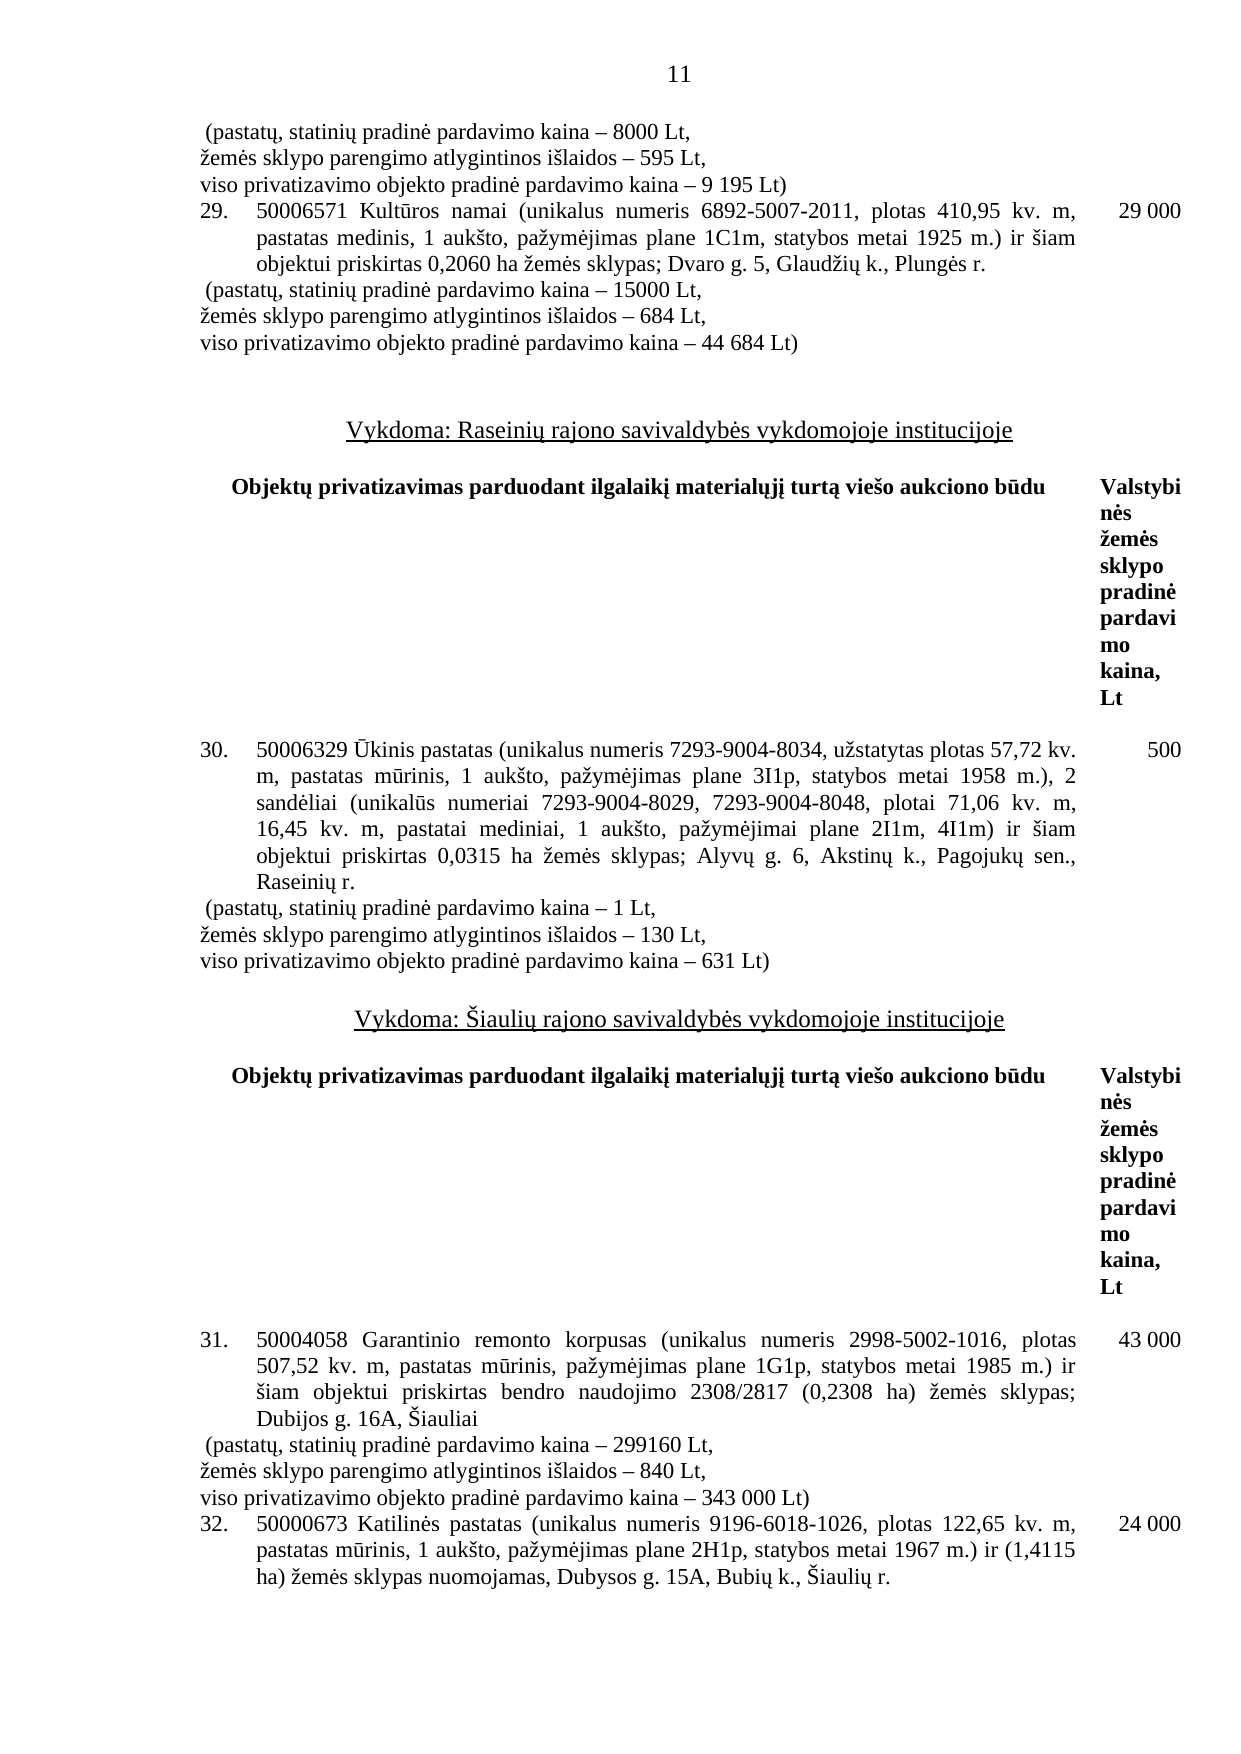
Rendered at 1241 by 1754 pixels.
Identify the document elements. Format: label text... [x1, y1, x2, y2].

table_cell [1089, 118, 1192, 197]
table_cell 32. [189, 1510, 245, 1589]
table_cell [1089, 1431, 1192, 1510]
table_header 31. [189, 1326, 245, 1431]
table_header 500 [1089, 736, 1192, 894]
table_header 43 000 [1089, 1326, 1192, 1431]
table_cell 29. [189, 197, 245, 276]
table_cell 29 000 [1089, 197, 1192, 276]
table_cell [1089, 894, 1192, 973]
table_header Objektų privatizavimas parduodant ilgalaikį materialųjį turtą viešo aukciono būdu [189, 1062, 1088, 1299]
text Vykdoma: Šiaulių rajono savivaldybės vykdomojoje institucijoje [177, 1004, 1181, 1033]
table_header 30. [189, 736, 245, 894]
table_header Objektų privatizavimas parduodant ilgalaikį materialųjį turtą viešo aukciono būdu [189, 473, 1088, 710]
table_cell [1089, 276, 1192, 355]
table_header 50006329 Ūkinis pastatas (unikalus numeris 7293-9004-8034, užstatytas plotas 57,72 kv. m, pastatas mūrinis, 1 aukšto, pažymėjimas plane 3I1p, statybos metai 1958 m.), 2 sandėliai (unikalūs numeriai 7293-9004-8029, 7293-9004-8048, plotai 71,06 kv. m, 16,45 kv. m, pastatai mediniai, 1 aukšto, pažymėjimai plane 2I1m, 4I1m) ir šiam objektui priskirtas 0,0315 ha žemės sklypas; Alyvų g. 6, Akstinų k., Pagojukų sen., Raseinių r. [245, 736, 1088, 894]
table_cell (pastatų, statinių pradinė pardavimo kaina – 8000 Lt, žemės sklypo parengimo atlygintinos išlaidos – 595 Lt, viso privatizavimo objekto pradinė pardavimo kaina – 9 195 Lt) [189, 118, 1088, 197]
table_cell 50006571 Kultūros namai (unikalus numeris 6892-5007-2011, plotas 410,95 kv. m, pastatas medinis, 1 aukšto, pažymėjimas plane 1C1m, statybos metai 1925 m.) ir šiam objektui priskirtas 0,2060 ha žemės sklypas; Dvaro g. 5, Glaudžių k., Plungės r. [245, 197, 1088, 276]
table_cell (pastatų, statinių pradinė pardavimo kaina – 1 Lt, žemės sklypo parengimo atlygintinos išlaidos – 130 Lt, viso privatizavimo objekto pradinė pardavimo kaina – 631 Lt) [189, 894, 1088, 973]
table_cell 24 000 [1089, 1510, 1192, 1589]
table_cell (pastatų, statinių pradinė pardavimo kaina – 15000 Lt, žemės sklypo parengimo atlygintinos išlaidos – 684 Lt, viso privatizavimo objekto pradinė pardavimo kaina – 44 684 Lt) [189, 276, 1088, 355]
table_cell (pastatų, statinių pradinė pardavimo kaina – 299160 Lt, žemės sklypo parengimo atlygintinos išlaidos – 840 Lt, viso privatizavimo objekto pradinė pardavimo kaina – 343 000 Lt) [189, 1431, 1088, 1510]
table_header Valstybinės žemės sklypo pradinė pardavimo kaina, Lt [1089, 473, 1192, 710]
table_header 50004058 Garantinio remonto korpusas (unikalus numeris 2998-5002-1016, plotas 507,52 kv. m, pastatas mūrinis, pažymėjimas plane 1G1p, statybos metai 1985 m.) ir šiam objektui priskirtas bendro naudojimo 2308/2817 (0,2308 ha) žemės sklypas; Dubijos g. 16A, Šiauliai [245, 1326, 1088, 1431]
table_cell 50000673 Katilinės pastatas (unikalus numeris 9196-6018-1026, plotas 122,65 kv. m, pastatas mūrinis, 1 aukšto, pažymėjimas plane 2H1p, statybos metai 1967 m.) ir (1,4115 ha) žemės sklypas nuomojamas, Dubysos g. 15A, Bubių k., Šiaulių r. [245, 1510, 1088, 1589]
text Vykdoma: Raseinių rajono savivaldybės vykdomojoje institucijoje [177, 415, 1181, 444]
table_header Valstybinės žemės sklypo pradinė pardavimo kaina, Lt [1089, 1062, 1192, 1299]
